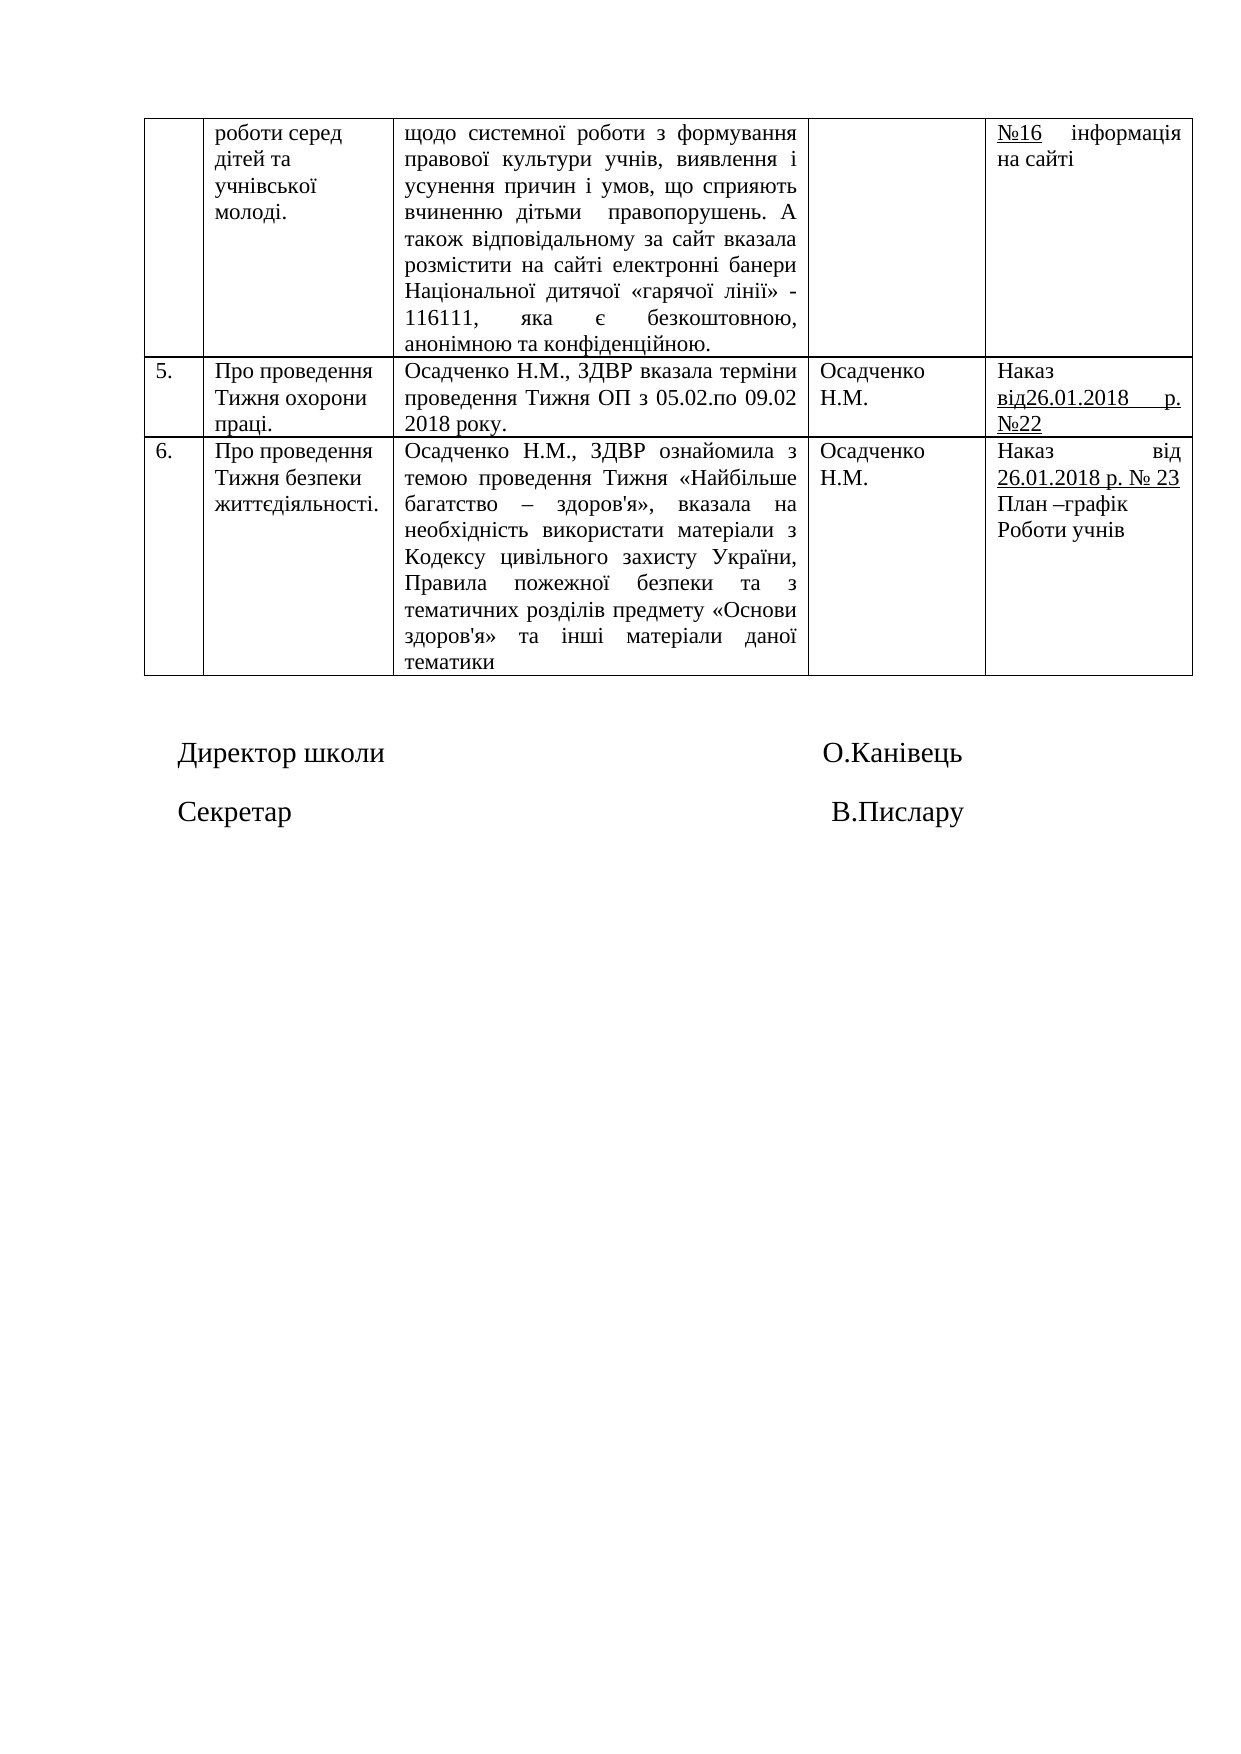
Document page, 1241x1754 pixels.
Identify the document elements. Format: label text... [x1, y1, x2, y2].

table_cell Осадченко Н.М., ЗДВР ознайомила з темою проведення Тижня «Найбільше багатство – здоров'я», вказала на необхідність використати матеріали з Кодексу цивільного захисту України, Правила пожежної безпеки та з тематичних розділів предмету «Основи здоров'я» та інші матеріали даної тематики [394, 438, 808, 675]
table_cell Наказ від 26.01.2018 р. № 23 План –графік Роботи учнів [986, 438, 1192, 675]
table_cell Осадченко Н.М. [809, 358, 985, 436]
table_cell 5. [145, 358, 203, 436]
table_cell щодо системної роботи з формування правової культури учнів, виявлення і усунення причин і умов, що сприяють вчиненню дітьми правопорушень. А також відповідальному за сайт вказала розмістити на сайті електронні банери Національної дитячої «гарячої лінії» - 116111, яка є безкоштовною, анонімною та конфіденційною. [394, 119, 808, 356]
table_cell Про проведення Тижня безпеки життєдіяльності. [204, 438, 393, 675]
table_cell роботи серед дітей та учнівської молоді. [204, 119, 393, 356]
table_cell Осадченко Н.М. [809, 438, 985, 675]
text Директор школи О.Канівець [177, 735, 1152, 769]
table_cell 6. [145, 438, 203, 675]
table_cell Наказ від26.01.2018 р. №22 [986, 358, 1192, 436]
table_cell Осадченко Н.М., ЗДВР вказала терміни проведення Тижня ОП з 05.02.по 09.02 2018 року. [394, 358, 808, 436]
table_cell Про проведення Тижня охорони праці. [204, 358, 393, 436]
text Секретар В.Пислару [177, 794, 1152, 828]
table_cell №16 інформація на сайті [986, 119, 1192, 356]
table_cell [145, 119, 203, 356]
table_cell [809, 119, 985, 356]
